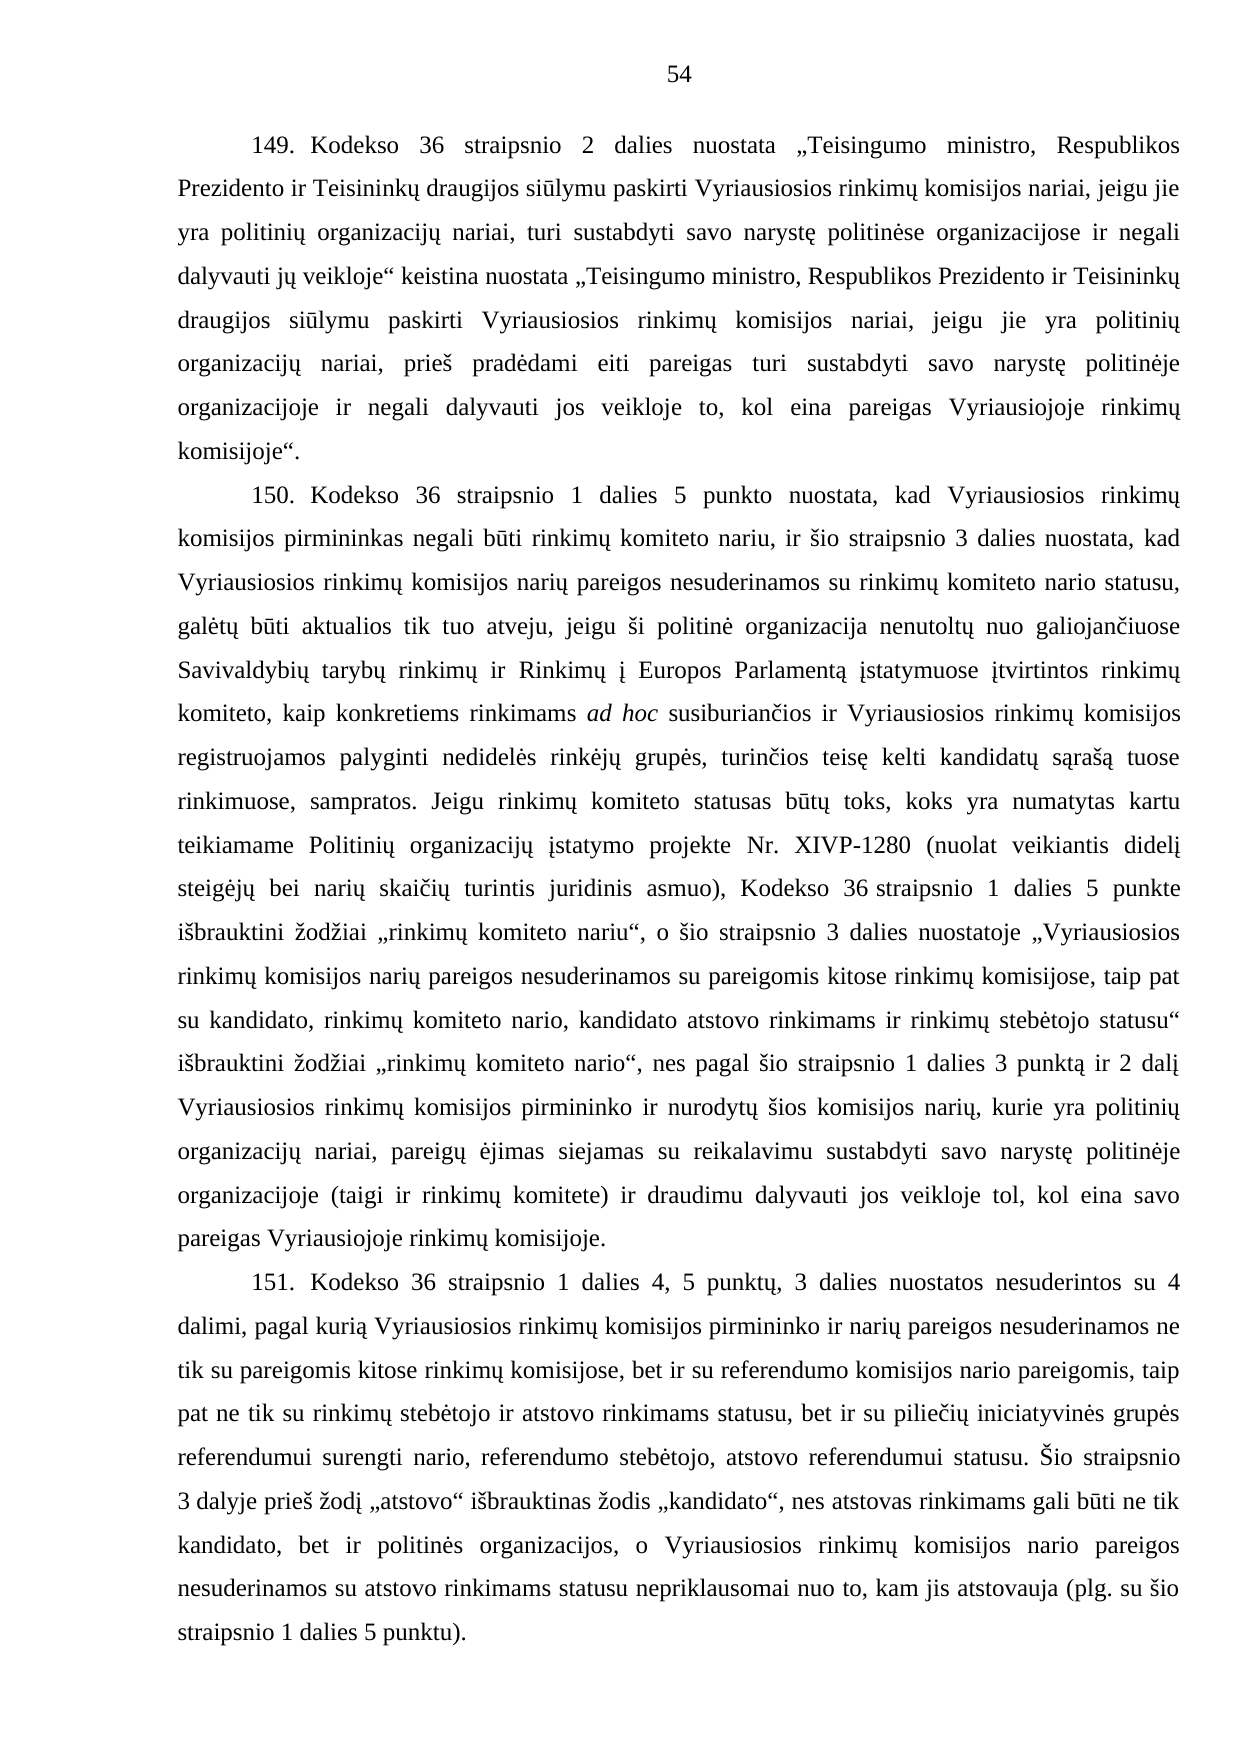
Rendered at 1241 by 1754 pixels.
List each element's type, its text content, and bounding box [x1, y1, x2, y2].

list Kodekso 36 straipsnio 1 dalies 4, 5 punktų, 3 dalies nuostatos nesuderintos su 4 dalimi, pagal kurią Vyriausiosios rinkimų komisijos pirmininko ir narių pareigos nesuderinamos ne tik su pareigomis kitose rinkimų komisijose, bet ir su referendumo komisijos nario pareigomis, taip pat ne tik su rinkimų stebėtojo ir atstovo rinkimams statusu, bet ir su piliečių iniciatyvinės grupės referendumui surengti nario, referendumo stebėtojo, atstovo referendumui statusu. Šio straipsnio 3 dalyje prieš žodį „atstovo“ išbrauktinas žodis „kandidato“, nes atstovas rinkimams gali būti ne tik kandidato, bet ir politinės organizacijos, o Vyriausiosios rinkimų komisijos nario pareigos nesuderinamos su atstovo rinkimams statusu nepriklausomai nuo to, kam jis atstovauja (plg. su šio straipsnio 1 dalies 5 punktu). [177, 1256, 1181, 1649]
list Kodekso 36 straipsnio 2 dalies nuostata „Teisingumo ministro, Respublikos Prezidento ir Teisininkų draugijos siūlymu paskirti Vyriausiosios rinkimų komisijos nariai, jeigu jie yra politinių organizacijų nariai, turi sustabdyti savo narystę politinėse organizacijose ir negali dalyvauti jų veikloje“ keistina nuostata „Teisingumo ministro, Respublikos Prezidento ir Teisininkų draugijos siūlymu paskirti Vyriausiosios rinkimų komisijos nariai, jeigu jie yra politinių organizacijų nariai, prieš pradėdami eiti pareigas turi sustabdyti savo narystę politinėje organizacijoje ir negali dalyvauti jos veikloje to, kol eina pareigas Vyriausiojoje rinkimų komisijoje“. [177, 118, 1181, 468]
list Kodekso 36 straipsnio 1 dalies 5 punkto nuostata, kad Vyriausiosios rinkimų komisijos pirmininkas negali būti rinkimų komiteto nariu, ir šio straipsnio 3 dalies nuostata, kad Vyriausiosios rinkimų komisijos narių pareigos nesuderinamos su rinkimų komiteto nario statusu, galėtų būti aktualios tik tuo atveju, jeigu ši politinė organizacija nenutoltų nuo galiojančiuose Savivaldybių tarybų rinkimų ir Rinkimų į Europos Parlamentą įstatymuose įtvirtintos rinkimų komiteto, kaip konkretiems rinkimams ad hoc susiburiančios ir Vyriausiosios rinkimų komisijos registruojamos palyginti nedidelės rinkėjų grupės, turinčios teisę kelti kandidatų sąrašą tuose rinkimuose, sampratos. Jeigu rinkimų komiteto statusas būtų toks, koks yra numatytas kartu teikiamame Politinių organizacijų įstatymo projekte Nr. XIVP-1280 (nuolat veikiantis didelį steigėjų bei narių skaičių turintis juridinis asmuo), Kodekso 36 straipsnio 1 dalies 5 punkte išbrauktini žodžiai „rinkimų komiteto nariu“, o šio straipsnio 3 dalies nuostatoje „Vyriausiosios rinkimų komisijos narių pareigos nesuderinamos su pareigomis kitose rinkimų komisijose, taip pat su kandidato, rinkimų komiteto nario, kandidato atstovo rinkimams ir rinkimų stebėtojo statusu“ išbrauktini žodžiai „rinkimų komiteto nario“, nes pagal šio straipsnio 1 dalies 3 punktą ir 2 dalį Vyriausiosios rinkimų komisijos pirmininko ir nurodytų šios komisijos narių, kurie yra politinių organizacijų nariai, pareigų ėjimas siejamas su reikalavimu sustabdyti savo narystę politinėje organizacijoje (taigi ir rinkimų komitete) ir draudimu dalyvauti jos veikloje tol, kol eina savo pareigas Vyriausiojoje rinkimų komisijoje. [177, 468, 1181, 1256]
